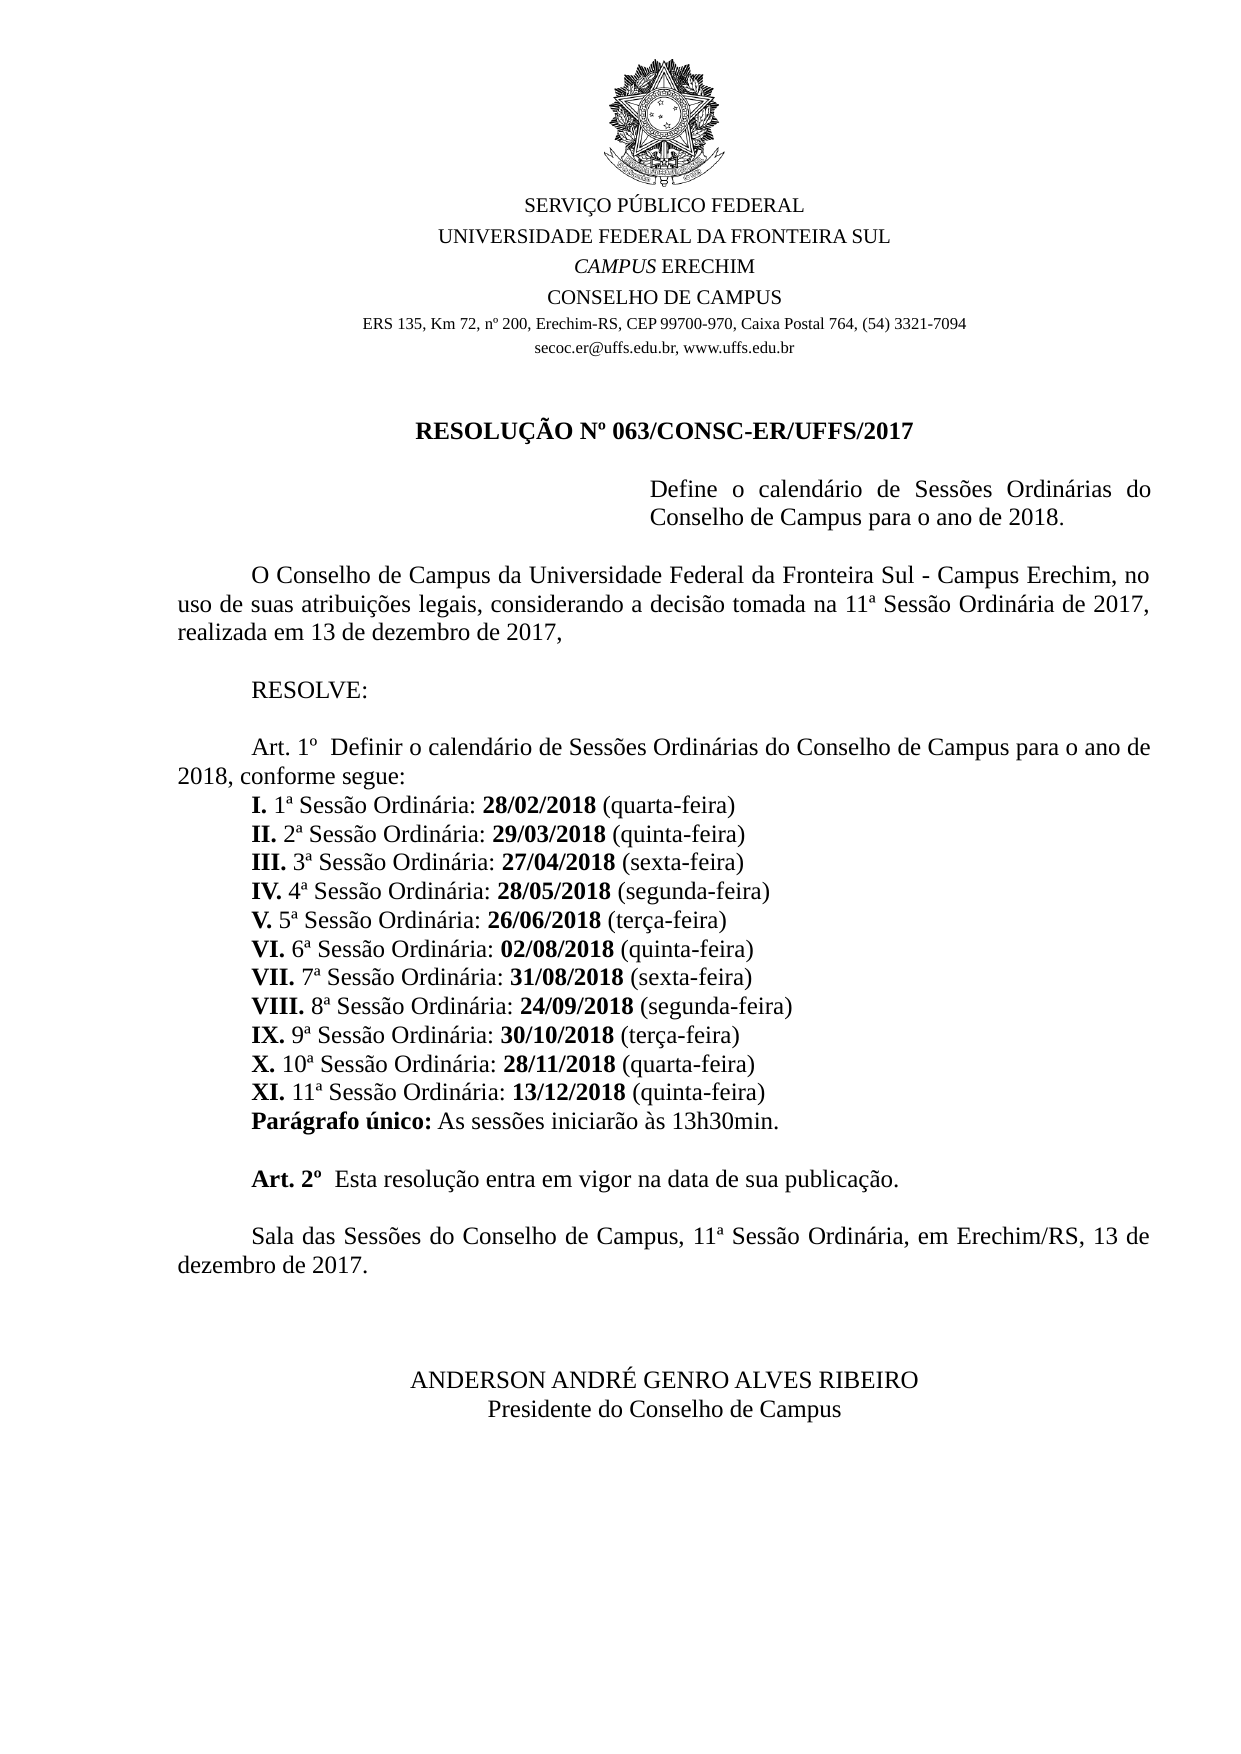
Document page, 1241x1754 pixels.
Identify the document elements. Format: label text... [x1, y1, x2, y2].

text IV. 4ª Sessão Ordinária: 28/05/2018 (segunda-feira) [177, 876, 1152, 905]
text VIII. 8ª Sessão Ordinária: 24/09/2018 (segunda-feira) [177, 991, 1152, 1020]
text III. 3ª Sessão Ordinária: 27/04/2018 (sexta-feira) [177, 847, 1152, 876]
text Define o calendário de Sessões Ordinárias do Conselho de Campus para o ano de 2018. [649, 474, 1152, 531]
text Parágrafo único: As sessões iniciarão às 13h30min. [177, 1106, 1152, 1135]
text V. 5ª Sessão Ordinária: 26/06/2018 (terça-feira) [177, 905, 1152, 934]
text Presidente do Conselho de Campus [177, 1394, 1152, 1422]
text II. 2ª Sessão Ordinária: 29/03/2018 (quinta-feira) [177, 819, 1152, 847]
text VII. 7ª Sessão Ordinária: 31/08/2018 (sexta-feira) [177, 962, 1152, 991]
text X. 10ª Sessão Ordinária: 28/11/2018 (quarta-feira) [177, 1049, 1152, 1077]
text Sala das Sessões do Conselho de Campus, 11ª Sessão Ordinária, em Erechim/RS, 13 de dezembro de 2017. [177, 1221, 1152, 1279]
text XI. 11ª Sessão Ordinária: 13/12/2018 (quinta-feira) [177, 1077, 1152, 1106]
text I. 1ª Sessão Ordinária: 28/02/2018 (quarta-feira) [177, 790, 1152, 819]
text Art. 1º Definir o calendário de Sessões Ordinárias do Conselho de Campus para o ano de 2018, conforme segue: [177, 732, 1152, 790]
text IX. 9ª Sessão Ordinária: 30/10/2018 (terça-feira) [177, 1020, 1152, 1049]
text RESOLVE: [177, 675, 1152, 704]
text Art. 2º Esta resolução entra em vigor na data de sua publicação. [177, 1164, 1152, 1192]
text VI. 6ª Sessão Ordinária: 02/08/2018 (quinta-feira) [177, 934, 1152, 962]
text ANDERSON ANDRÉ GENRO ALVES RIBEIRO [177, 1365, 1152, 1394]
text RESOLUÇÃO Nº 063/CONSC-ER/UFFS/2017 [177, 416, 1152, 445]
text O Conselho de Campus da Universidade Federal da Fronteira Sul - Campus Erechim, no uso de suas atribuições legais, considerando a decisão tomada na 11ª Sessão Ordinária de 2017, realizada em 13 de dezembro de 2017, [177, 560, 1152, 646]
